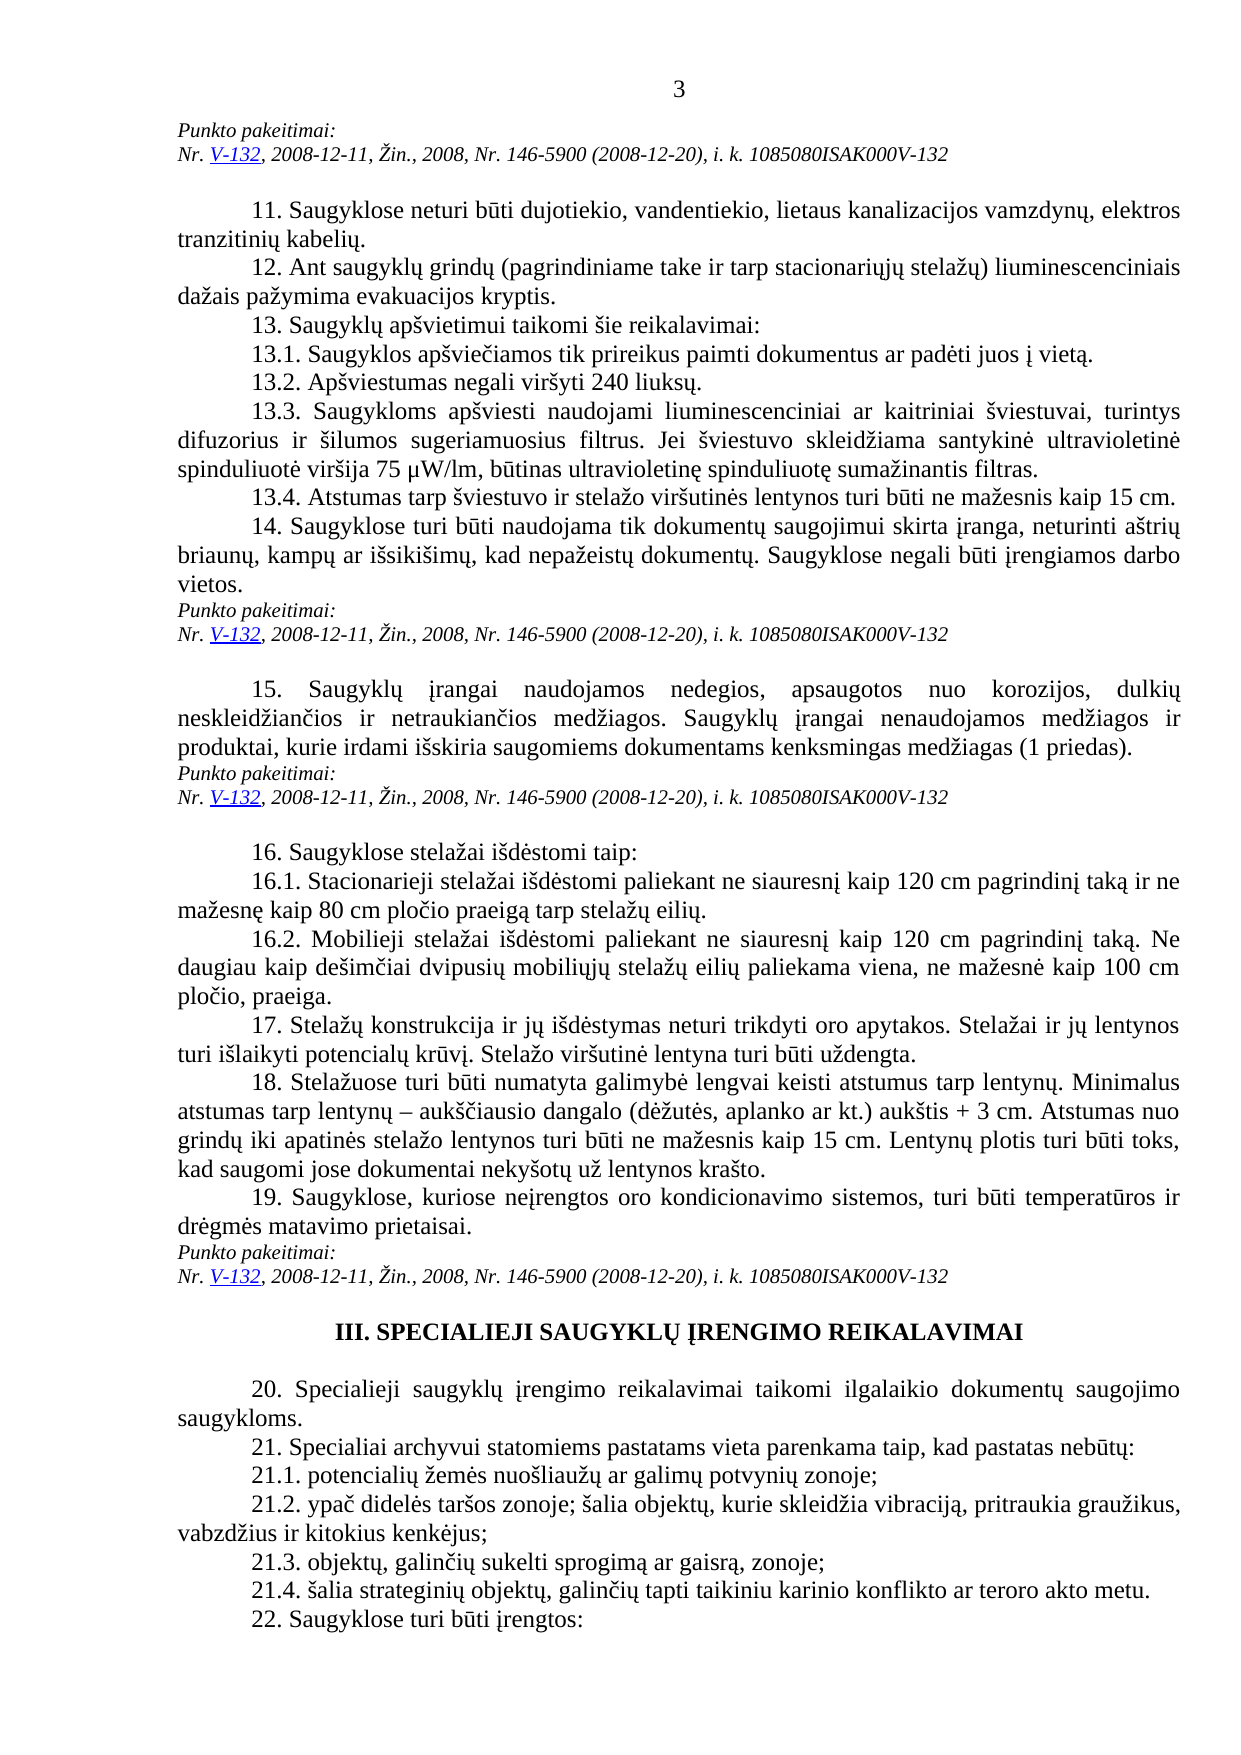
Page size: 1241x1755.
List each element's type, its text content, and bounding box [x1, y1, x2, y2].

text 16.2. Mobilieji stelažai išdėstomi paliekant ne siauresnį kaip 120 cm pagrindinį taką. Ne daugiau kaip dešimčiai dvipusių mobiliųjų stelažų eilių paliekama viena, ne mažesnė kaip 100 cm pločio, praeiga. [177, 924, 1181, 1010]
text 22. Saugyklose turi būti įrengtos: [177, 1604, 1181, 1633]
text 12. Ant saugyklų grindų (pagrindiniame take ir tarp stacionariųjų stelažų) liuminescenciniais dažais pažymima evakuacijos kryptis. [177, 252, 1181, 310]
text 11. Saugyklose neturi būti dujotiekio, vandentiekio, lietaus kanalizacijos vamzdynų, elektros tranzitinių kabelių. [177, 195, 1181, 252]
text 14. Saugyklose turi būti naudojama tik dokumentų saugojimui skirta įranga, neturinti aštrių briaunų, kampų ar išsikišimų, kad nepažeistų dokumentų. Saugyklose negali būti įrengiamos darbo vietos. [177, 511, 1181, 597]
text 21.1. potencialių žemės nuošliaužų ar galimų potvynių zonoje; [177, 1461, 1181, 1489]
text 17. Stelažų konstrukcija ir jų išdėstymas neturi trikdyti oro apytakos. Stelažai ir jų lentynos turi išlaikyti potencialų krūvį. Stelažo viršutinė lentyna turi būti uždengta. [177, 1010, 1181, 1067]
text 13.1. Saugyklos apšviečiamos tik prireikus paimti dokumentus ar padėti juos į vietą. [177, 339, 1181, 367]
text Nr. V-132, 2008-12-11, Žin., 2008, Nr. 146-5900 (2008-12-20), i. k. 1085080ISAK000V-132 [177, 622, 1181, 646]
text Punkto pakeitimai: [177, 761, 1181, 785]
text 19. Saugyklose, kuriose neįrengtos oro kondicionavimo sistemos, turi būti temperatūros ir drėgmės matavimo prietaisai. [177, 1182, 1181, 1240]
text 16. Saugyklose stelažai išdėstomi taip: [177, 837, 1181, 866]
text Nr. V-132, 2008-12-11, Žin., 2008, Nr. 146-5900 (2008-12-20), i. k. 1085080ISAK000V-132 [177, 1264, 1181, 1288]
text Punkto pakeitimai: [177, 597, 1181, 622]
text 16.1. Stacionarieji stelažai išdėstomi paliekant ne siauresnį kaip 120 cm pagrindinį taką ir ne mažesnę kaip 80 cm pločio praeigą tarp stelažų eilių. [177, 866, 1181, 924]
text 21.2. ypač didelės taršos zonoje; šalia objektų, kurie skleidžia vibraciją, pritraukia graužikus, vabzdžius ir kitokius kenkėjus; [177, 1489, 1181, 1547]
text Nr. V-132, 2008-12-11, Žin., 2008, Nr. 146-5900 (2008-12-20), i. k. 1085080ISAK000V-132 [177, 142, 1181, 166]
text 21.4. šalia strateginių objektų, galinčių tapti taikiniu karinio konflikto ar teroro akto metu. [177, 1576, 1181, 1604]
text Nr. V-132, 2008-12-11, Žin., 2008, Nr. 146-5900 (2008-12-20), i. k. 1085080ISAK000V-132 [177, 785, 1181, 809]
text 13.4. Atstumas tarp šviestuvo ir stelažo viršutinės lentynos turi būti ne mažesnis kaip 15 cm. [177, 482, 1181, 511]
text 15. Saugyklų įrangai naudojamos nedegios, apsaugotos nuo korozijos, dulkių neskleidžiančios ir netraukiančios medžiagos. Saugyklų įrangai nenaudojamos medžiagos ir produktai, kurie irdami išskiria saugomiems dokumentams kenksmingas medžiagas (1 priedas). [177, 674, 1181, 761]
text Punkto pakeitimai: [177, 1240, 1181, 1264]
text 13. Saugyklų apšvietimui taikomi šie reikalavimai: [177, 310, 1181, 339]
text 21.3. objektų, galinčių sukelti sprogimą ar gaisrą, zonoje; [177, 1547, 1181, 1576]
text Punkto pakeitimai: [177, 118, 1181, 142]
text 13.3. Saugykloms apšviesti naudojami liuminescenciniai ar kaitriniai šviestuvai, turintys difuzorius ir šilumos sugeriamuosius filtrus. Jei šviestuvo skleidžiama santykinė ultravioletinė spinduliuotė viršija 75 μW/lm, būtinas ultravioletinę spinduliuotę sumažinantis filtras. [177, 396, 1181, 482]
text 18. Stelažuose turi būti numatyta galimybė lengvai keisti atstumus tarp lentynų. Minimalus atstumas tarp lentynų – aukščiausio dangalo (dėžutės, aplanko ar kt.) aukštis + 3 cm. Atstumas nuo grindų iki apatinės stelažo lentynos turi būti ne mažesnis kaip 15 cm. Lentynų plotis turi būti toks, kad saugomi jose dokumentai nekyšotų už lentynos krašto. [177, 1067, 1181, 1182]
text III. SPECIALIEJI SAUGYKLŲ ĮRENGIMO REIKALAVIMAI [177, 1317, 1181, 1346]
text 21. Specialiai archyvui statomiems pastatams vieta parenkama taip, kad pastatas nebūtų: [177, 1432, 1181, 1461]
text 13.2. Apšviestumas negali viršyti 240 liuksų. [177, 367, 1181, 396]
text 20. Specialieji saugyklų įrengimo reikalavimai taikomi ilgalaikio dokumentų saugojimo saugykloms. [177, 1374, 1181, 1432]
